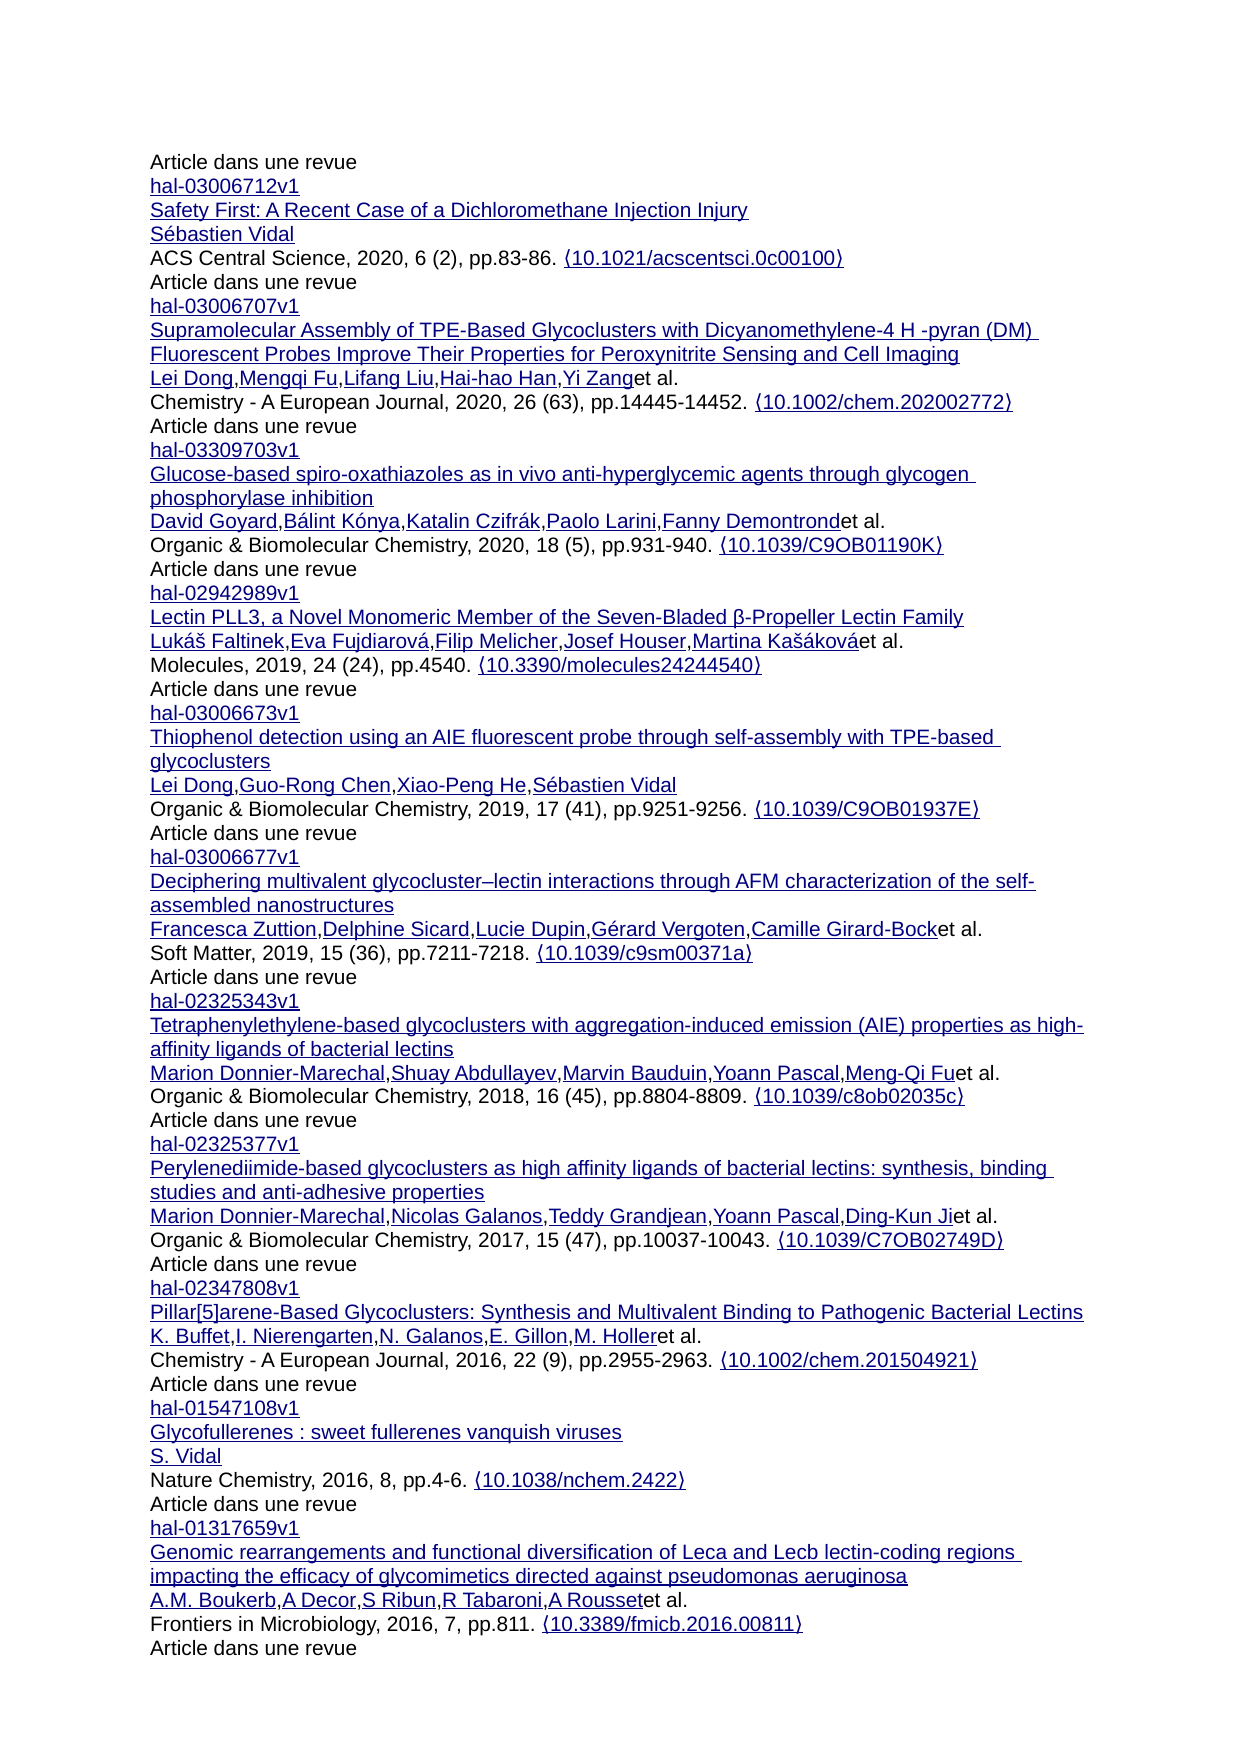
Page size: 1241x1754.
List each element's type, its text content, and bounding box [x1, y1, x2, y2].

table_cell Deciphering multivalent glycocluster–lectin interactions through AFM characterization of the self-assembled nanostructures Francesca Zuttion,Delphine Sicard,Lucie Dupin,Gérard Vergoten,Camille Girard-Bocket al. Soft Matter, 2019, 15 (36), pp.7211-7218. ⟨10.1039/c9sm00371a⟩ Article dans une revue hal-02325343v1 [150, 869, 1090, 1012]
table_cell Glucose-based spiro-oxathiazoles as in vivo anti-hyperglycemic agents through glycogen phosphorylase inhibition David Goyard,Bálint Kónya,Katalin Czifrák,Paolo Larini,Fanny Demontrondet al. Organic & Biomolecular Chemistry, 2020, 18 (5), pp.931-940. ⟨10.1039/C9OB01190K⟩ Article dans une revue hal-02942989v1 [150, 461, 1090, 605]
table_cell Lectin PLL3, a Novel Monomeric Member of the Seven-Bladed β-Propeller Lectin Family Lukáš Faltinek,Eva Fujdiarová,Filip Melicher,Josef Houser,Martina Kašákováet al. Molecules, 2019, 24 (24), pp.4540. ⟨10.3390/molecules24244540⟩ Article dans une revue hal-03006673v1 [150, 605, 1090, 725]
table_cell Genomic rearrangements and functional diversification of Leca and Lecb lectin-coding regions impacting the efficacy of glycomimetics directed against pseudomonas aeruginosa A.M. Boukerb,A Decor,S Ribun,R Tabaroni,A Roussetet al. Frontiers in Microbiology, 2016, 7, pp.811. ⟨10.3389/fmicb.2016.00811⟩ Article dans une revue [150, 1540, 1090, 1659]
table_cell Perylenediimide-based glycoclusters as high affinity ligands of bacterial lectins: synthesis, binding studies and anti-adhesive properties Marion Donnier-Marechal,Nicolas Galanos,Teddy Grandjean,Yoann Pascal,Ding-Kun Jiet al. Organic & Biomolecular Chemistry, 2017, 15 (47), pp.10037-10043. ⟨10.1039/C7OB02749D⟩ Article dans une revue hal-02347808v1 [150, 1156, 1090, 1300]
table_cell Glycofullerenes : sweet fullerenes vanquish viruses S. Vidal Nature Chemistry, 2016, 8, pp.4-6. ⟨10.1038/nchem.2422⟩ Article dans une revue hal-01317659v1 [150, 1420, 1090, 1539]
table_cell Pillar[5]arene-Based Glycoclusters: Synthesis and Multivalent Binding to Pathogenic Bacterial Lectins K. Buffet,I. Nierengarten,N. Galanos,E. Gillon,M. Holleret al. Chemistry - A European Journal, 2016, 22 (9), pp.2955-2963. ⟨10.1002/chem.201504921⟩ Article dans une revue hal-01547108v1 [150, 1300, 1090, 1420]
table_cell Tetraphenylethylene-based glycoclusters with aggregation-induced emission (AIE) properties as high-affinity ligands of bacterial lectins Marion Donnier-Marechal,Shuay Abdullayev,Marvin Bauduin,Yoann Pascal,Meng-Qi Fuet al. Organic & Biomolecular Chemistry, 2018, 16 (45), pp.8804-8809. ⟨10.1039/c8ob02035c⟩ Article dans une revue hal-02325377v1 [150, 1013, 1090, 1156]
table_cell Thiophenol detection using an AIE fluorescent probe through self-assembly with TPE-based glycoclusters Lei Dong,Guo-Rong Chen,Xiao-Peng He,Sébastien Vidal Organic & Biomolecular Chemistry, 2019, 17 (41), pp.9251-9256. ⟨10.1039/C9OB01937E⟩ Article dans une revue hal-03006677v1 [150, 725, 1090, 869]
table_cell Article dans une revue hal-03006712v1 [150, 150, 1090, 198]
table_cell Supramolecular Assembly of TPE‐Based Glycoclusters with Dicyanomethylene‐4 H ‐pyran (DM) Fluorescent Probes Improve Their Properties for Peroxynitrite Sensing and Cell Imaging Lei Dong,Mengqi Fu,Lifang Liu,Hai‐hao Han,Yi Zanget al. Chemistry - A European Journal, 2020, 26 (63), pp.14445-14452. ⟨10.1002/chem.202002772⟩ Article dans une revue hal-03309703v1 [150, 318, 1090, 461]
table_cell Safety First: A Recent Case of a Dichloromethane Injection Injury Sébastien Vidal ACS Central Science, 2020, 6 (2), pp.83-86. ⟨10.1021/acscentsci.0c00100⟩ Article dans une revue hal-03006707v1 [150, 198, 1090, 318]
